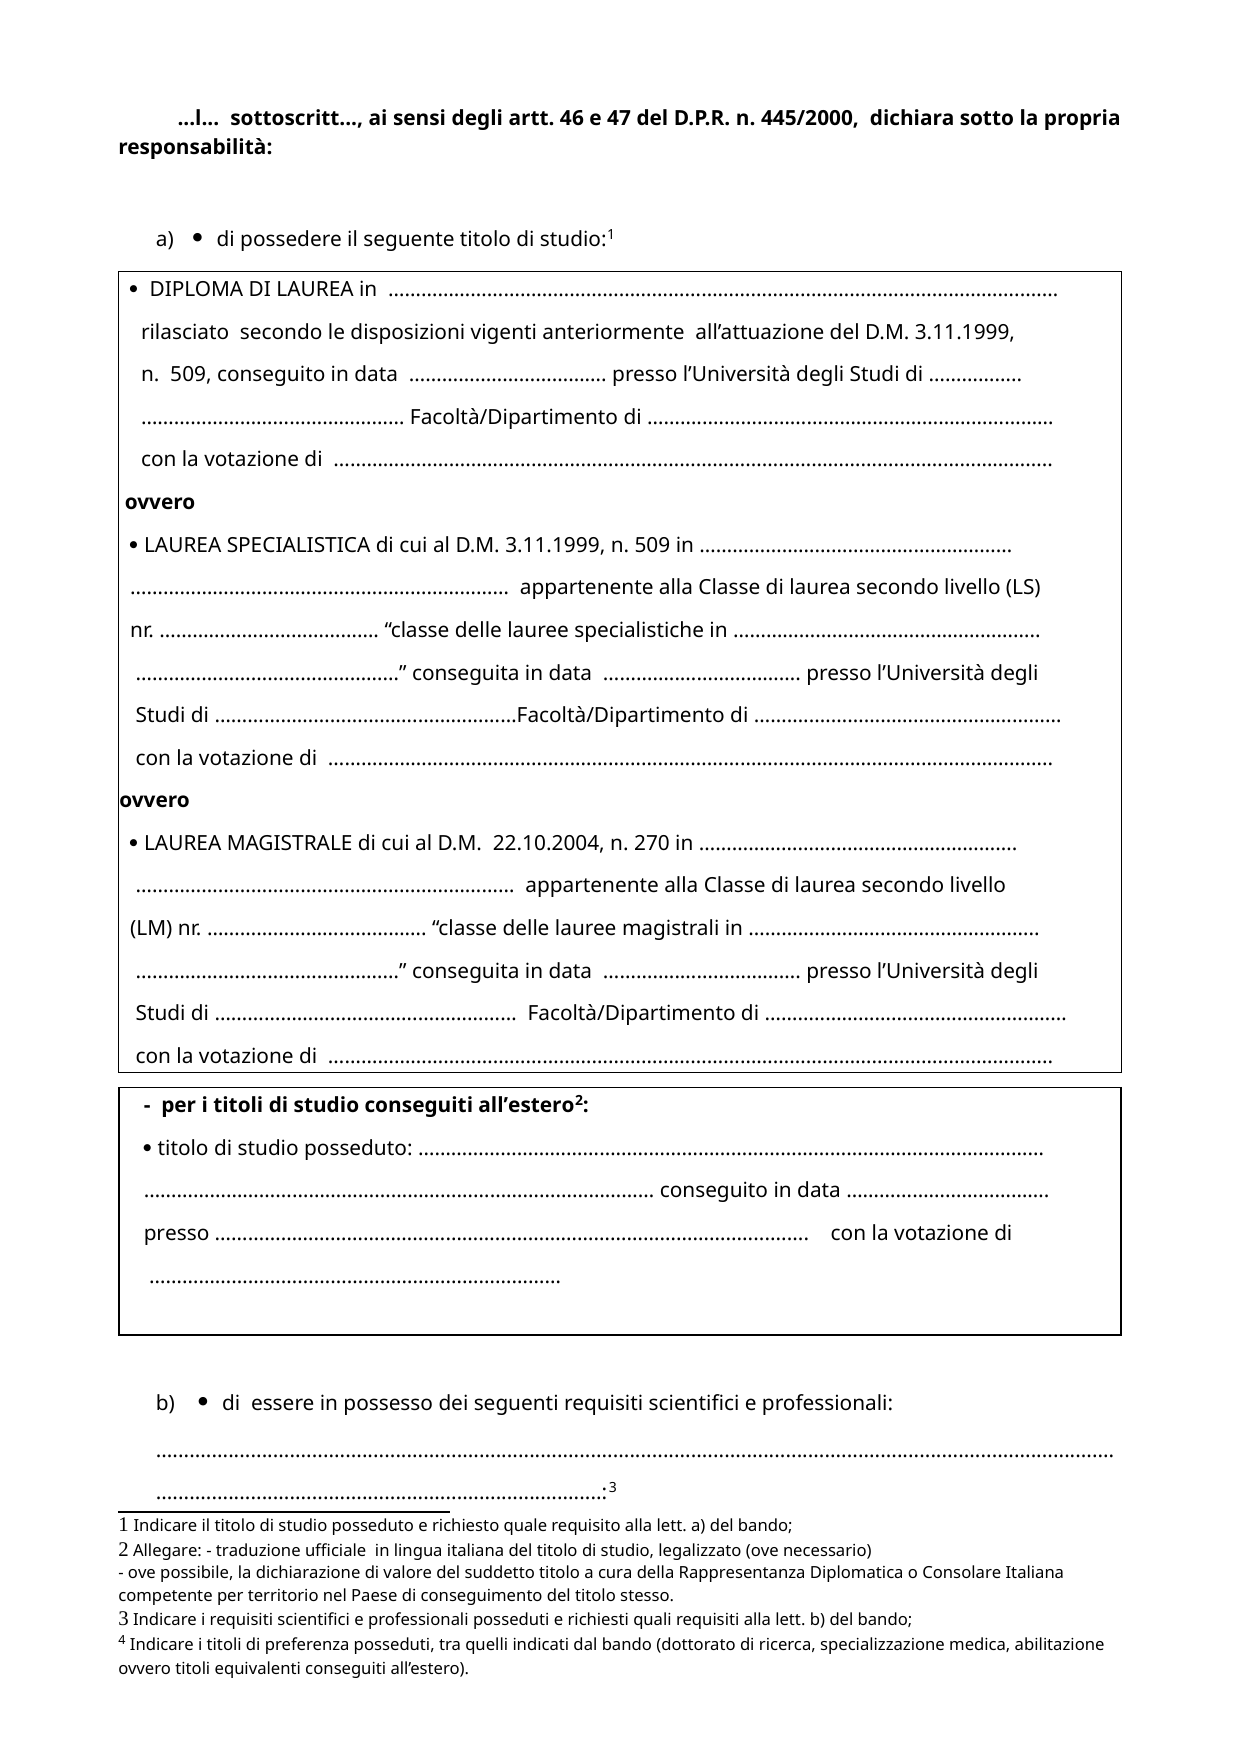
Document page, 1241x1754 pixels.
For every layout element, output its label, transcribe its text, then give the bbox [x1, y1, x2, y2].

text  LAUREA SPECIALISTICA di cui al D.M. 3.11.1999, n. 509 in ………………………………………………… [119, 527, 1121, 558]
text (LM) nr. …………………………………. “classe delle lauree magistrali in …………………………………………….. [119, 910, 1121, 942]
text Studi di ……………………………….………………Facoltà/Dipartimento di ………..……………………………………… [119, 697, 1121, 729]
text presso …………………………………………………………………………………............... con la votazione di [120, 1214, 1120, 1247]
text ………………………………………… Facoltà/Dipartimento di ………..……………………………………………………… [119, 399, 1121, 430]
text ovvero [119, 782, 1121, 814]
text ………………………………………………………………… [120, 1257, 1120, 1289]
text  titolo di studio posseduto: …………………………………………………………………………………………………… [120, 1129, 1120, 1161]
text con la votazione di ……………………………………………………………………………………………………….………….. [119, 1038, 1121, 1072]
text  LAUREA MAGISTRALE di cui al D.M. 22.10.2004, n. 270 in …………………………………………………. [119, 825, 1121, 856]
text n. 509, conseguito in data …………..…………………. presso l’Università degli Studi di …………….. [119, 356, 1121, 388]
text - ove possibile, la dichiarazione di valore del suddetto titolo a cura della Rappresentanza Diplomatica o Consolare Italiana competente per territorio nel Paese di conseguimento del titolo stesso. [118, 1561, 1122, 1606]
text - per i titoli di studio conseguiti all’estero: [120, 1088, 1120, 1119]
text  DIPLOMA DI LAUREA in ……………………………………………………………………………………………………..…… [119, 272, 1121, 303]
text …………………………………………………………… appartenente alla Classe di laurea secondo livello [119, 867, 1121, 899]
text ………………………………………………………………………………… conseguito in data ………………………………. [120, 1172, 1120, 1204]
list  di possedere il seguente titolo di studio: [156, 220, 1122, 254]
text …………………………………………” conseguita in data …………..…………………. presso l’Università degli [119, 654, 1121, 686]
text ...l... sottoscritt..., ai sensi degli artt. 46 e 47 del D.P.R. n. 445/2000, dichiara sotto la propria responsabilità: [118, 103, 1122, 160]
list Indicare il titolo di studio posseduto e richiesto quale requisito alla lett. a) del bando; [118, 1512, 1122, 1537]
text Studi di ……………………………….……………… Facoltà/Dipartimento di ………..………………………………..…… [119, 995, 1121, 1027]
text rilasciato secondo le disposizioni vigenti anteriormente all’attuazione del D.M. 3.11.1999, [119, 314, 1121, 345]
text nr. …………………………………. “classe delle lauree specialistiche in ……………………………………………….. [119, 612, 1121, 643]
text …………………………………………” conseguita in data …………..…………………. presso l’Università degli [119, 953, 1121, 984]
text ............................................................................................................................................................................................................................................................: [156, 1435, 1122, 1506]
list  di essere in possesso dei seguenti requisiti scientifici e professionali: [156, 1384, 1122, 1418]
text Indicare i requisiti scientifici e professionali posseduti e richiesti quali requisiti alla lett. b) del bando; [118, 1606, 1122, 1631]
text …………………………………………………………… appartenente alla Classe di laurea secondo livello (LS) [119, 569, 1121, 601]
text ovvero [119, 484, 1121, 516]
text 4 Indicare i titoli di preferenza posseduti, tra quelli indicati dal bando (dottorato di ricerca, specializzazione medica, abilitazione ovvero titoli equivalenti conseguiti all’estero). [118, 1631, 1122, 1679]
text Allegare: - traduzione ufficiale in lingua italiana del titolo di studio, legalizzato (ove necessario) [118, 1537, 1122, 1561]
text con la votazione di ……………………………………………………………………………………………………….………….. [119, 740, 1121, 771]
text con la votazione di ………………………………………………………………………………………………………………….. [119, 441, 1121, 473]
